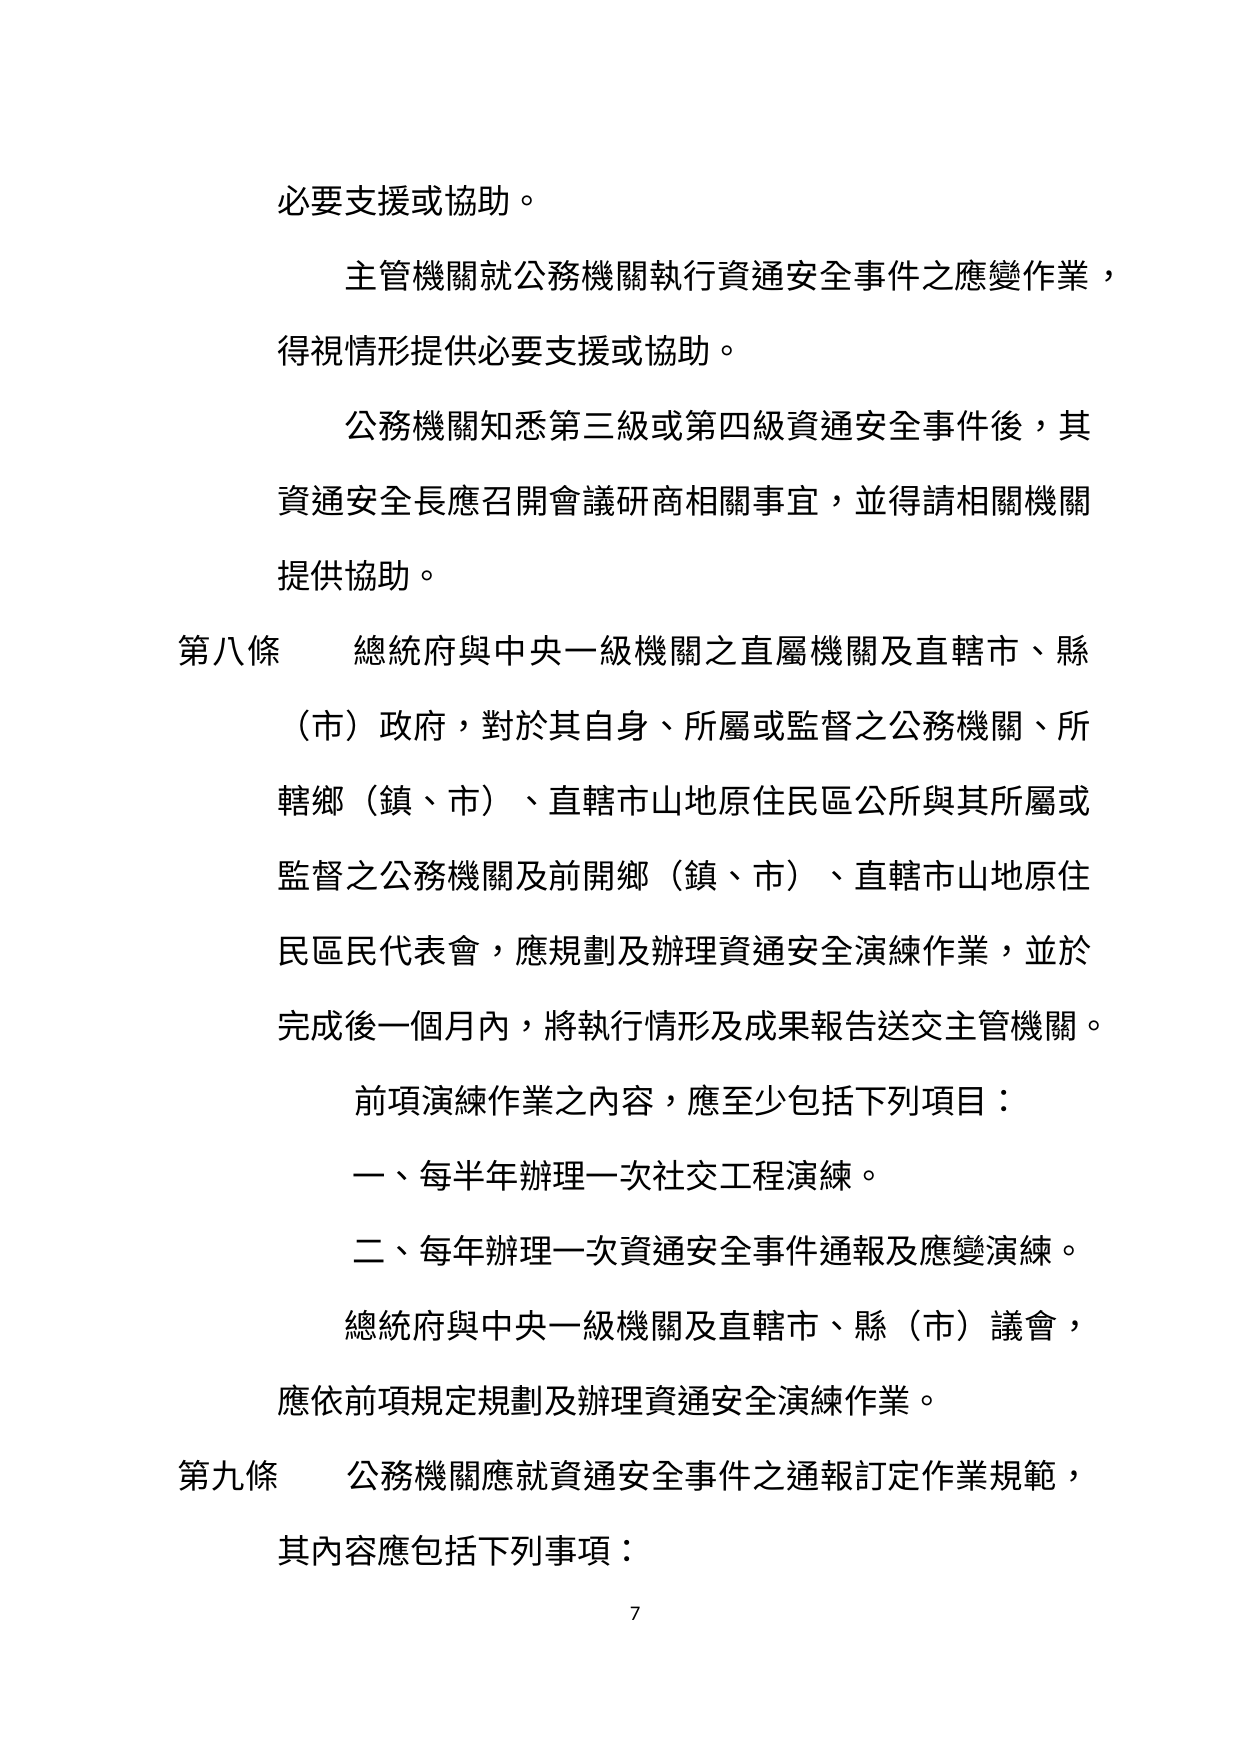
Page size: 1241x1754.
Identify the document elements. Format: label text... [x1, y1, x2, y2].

text 第九條 公務機關應就資通安全事件之通報訂定作業規範，其內容應包括下列事項： [177, 1436, 1092, 1586]
text 前項演練作業之內容，應至少包括下列項目： [177, 1061, 1092, 1136]
text 公務機關知悉第三級或第四級資通安全事件後，其資通安全長應召開會議研商相關事宜，並得請相關機關提供協助。 [277, 386, 1092, 611]
text 主管機關就公務機關執行資通安全事件之應變作業，得視情形提供必要支援或協助。 [277, 236, 1092, 386]
text 一、每半年辦理一次社交工程演練。 [352, 1136, 1092, 1211]
text 第八條 總統府與中央一級機關之直屬機關及直轄市、縣（市）政府，對於其自身、所屬或監督之公務機關、所轄鄉（鎮、市）、直轄市山地原住民區公所與其所屬或監督之公務機關及前開鄉（鎮、市）、直轄市山地原住民區民代表會，應規劃及辦理資通安全演練作業，並於完成後一個月內，將執行情形及成果報告送交主管機關。 [177, 611, 1092, 1061]
text 二、每年辦理一次資通安全事件通報及應變演練。 [352, 1211, 1092, 1286]
text 必要支援或協助。 [177, 161, 1092, 236]
text 總統府與中央一級機關及直轄市、縣（市）議會，應依前項規定規劃及辦理資通安全演練作業。 [277, 1286, 1092, 1436]
